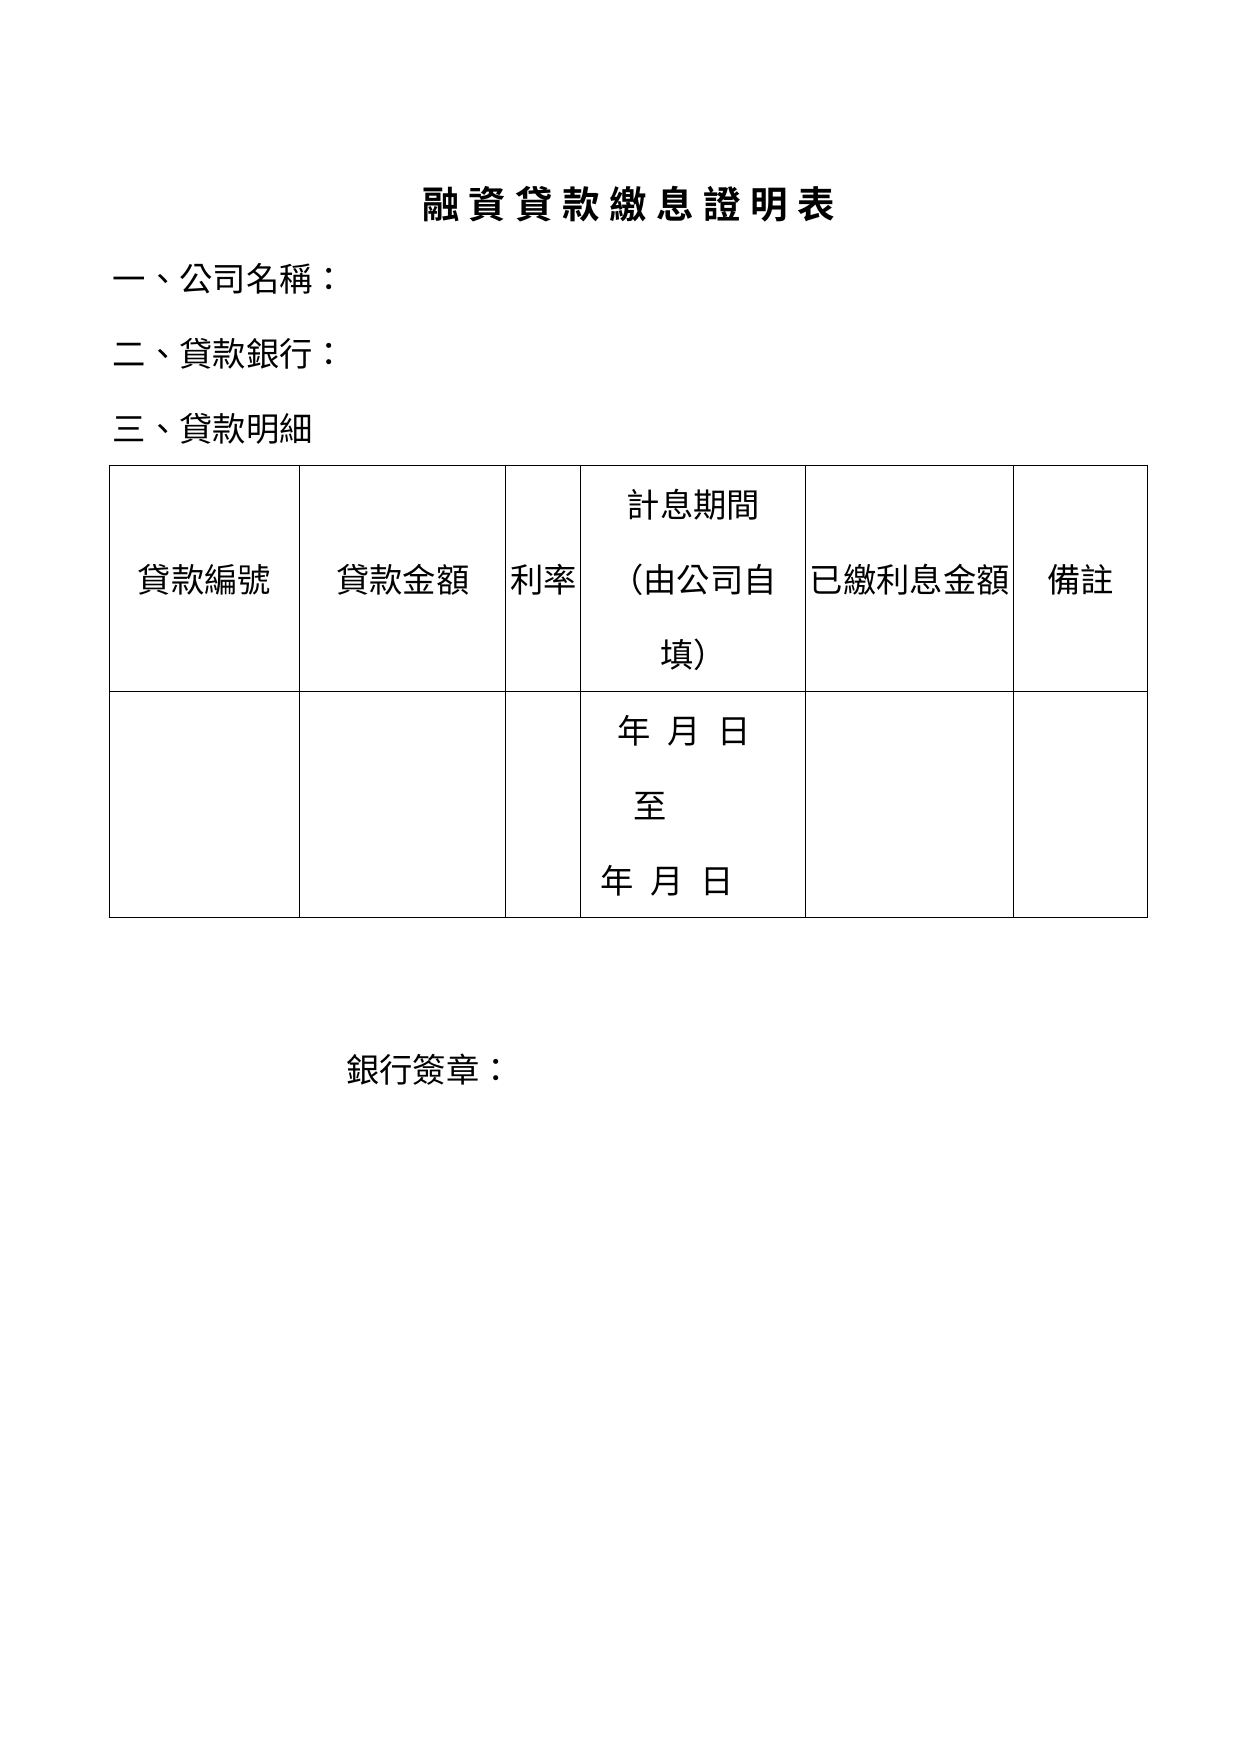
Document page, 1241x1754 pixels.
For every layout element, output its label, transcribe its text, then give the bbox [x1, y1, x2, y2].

table_cell [300, 692, 505, 917]
table_cell [806, 692, 1013, 917]
text 銀行簽章： [112, 1030, 1144, 1105]
text 三、貸款明細 [112, 389, 1144, 464]
table_cell 年 月 日 至 年 月 日 [581, 692, 805, 917]
text 一、公司名稱： [112, 239, 1144, 314]
table_header 貸款金額 [300, 466, 505, 691]
table_header 備註 [1014, 466, 1147, 691]
table_header 已繳利息金額 [806, 466, 1013, 691]
table_header 計息期間 （由公司自填） [581, 466, 805, 691]
table_cell [110, 692, 299, 917]
table_header 利率 [506, 466, 580, 691]
text 融 資 貸 款 繳 息 證 明 表 [112, 164, 1144, 239]
table_cell [1014, 692, 1147, 917]
text 二、貸款銀行： [112, 314, 1144, 389]
table_cell [506, 692, 580, 917]
table_header 貸款編號 [110, 466, 299, 691]
